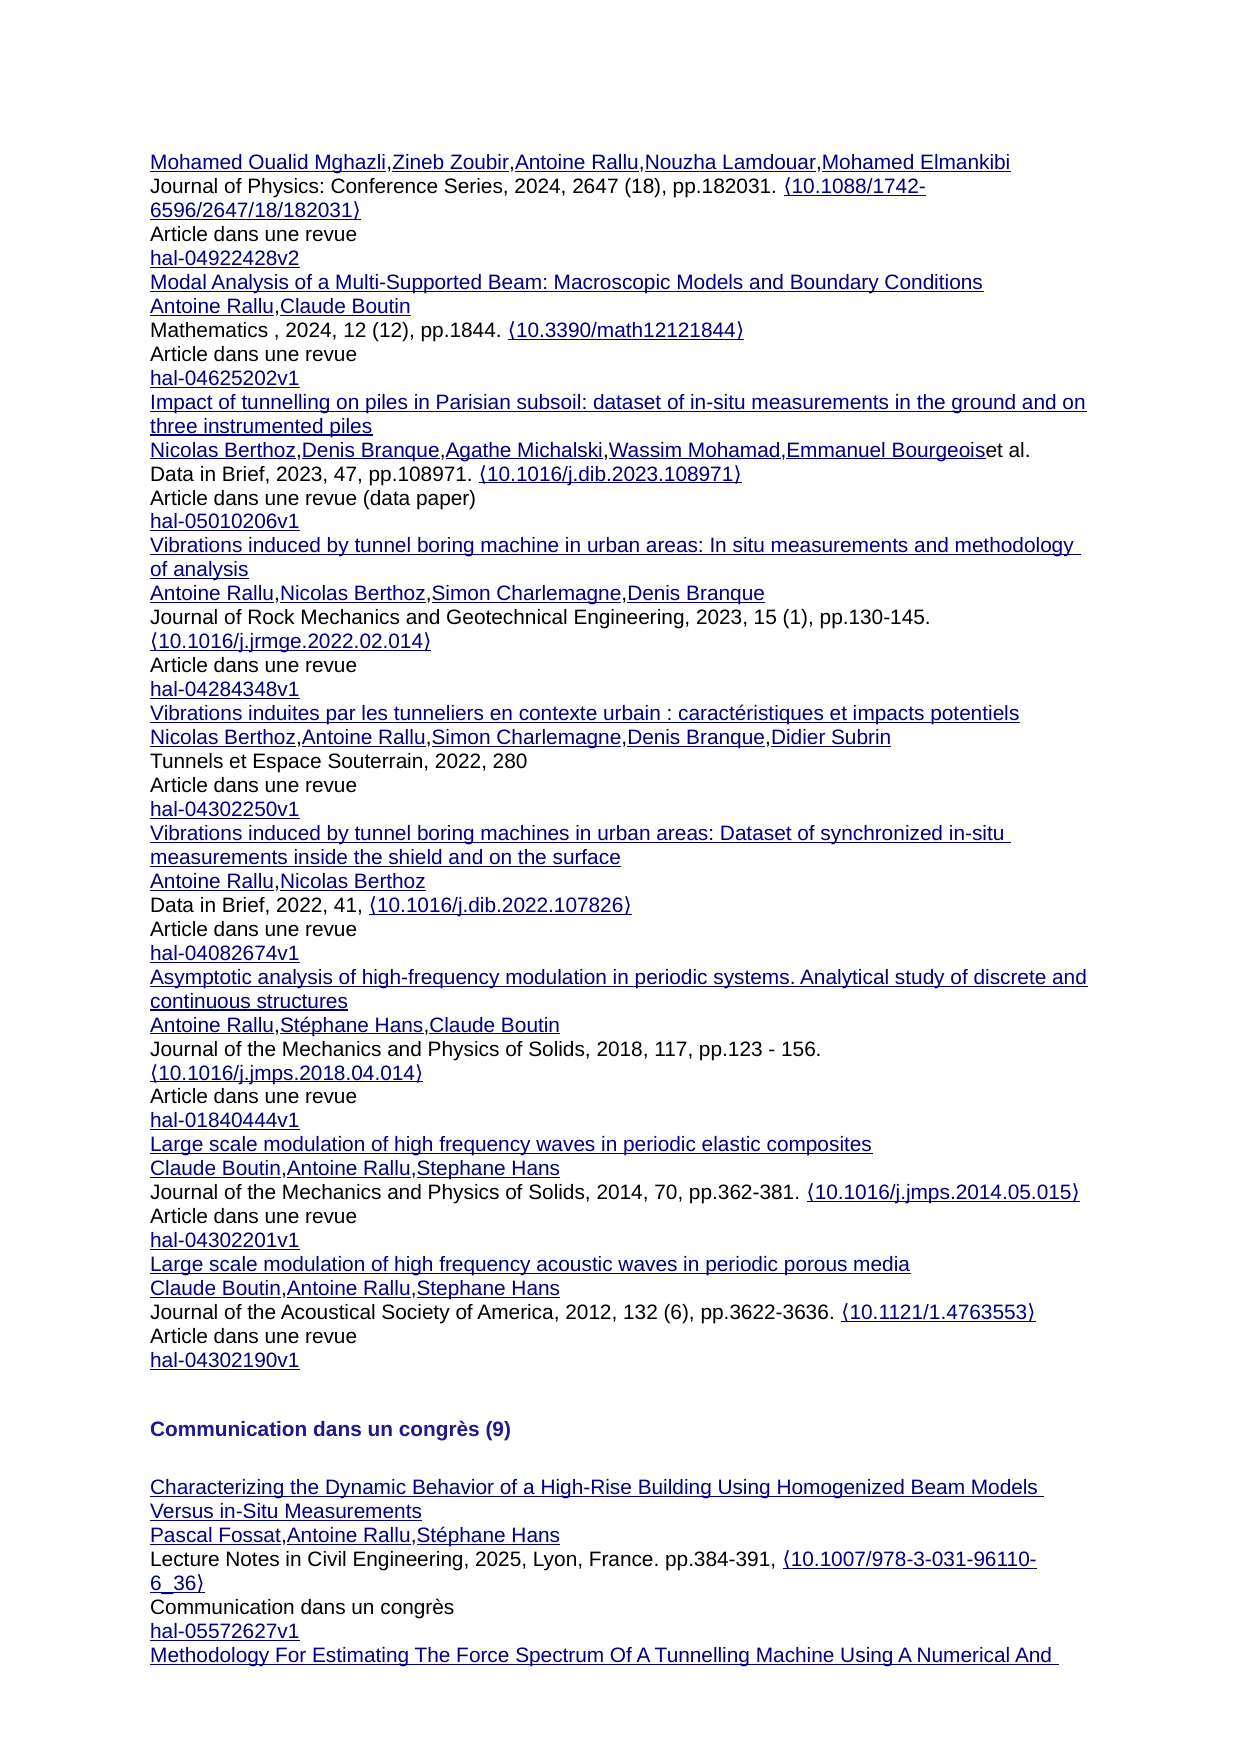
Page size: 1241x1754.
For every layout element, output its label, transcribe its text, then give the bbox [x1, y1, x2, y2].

table_cell Large scale modulation of high frequency waves in periodic elastic composites Claude Boutin,Antoine Rallu,Stephane Hans Journal of the Mechanics and Physics of Solids, 2014, 70, pp.362-381. ⟨10.1016/j.jmps.2014.05.015⟩ Article dans une revue hal-04302201v1 [150, 1132, 1090, 1252]
table_cell Impact of tunnelling on piles in Parisian subsoil: dataset of in-situ measurements in the ground and on three instrumented piles Nicolas Berthoz,Denis Branque,Agathe Michalski,Wassim Mohamad,Emmanuel Bourgeoiset al. Data in Brief, 2023, 47, pp.108971. ⟨10.1016/j.dib.2023.108971⟩ Article dans une revue (data paper) hal-05010206v1 [150, 390, 1090, 533]
table_cell Large scale modulation of high frequency acoustic waves in periodic porous media Claude Boutin,Antoine Rallu,Stephane Hans Journal of the Acoustical Society of America, 2012, 132 (6), pp.3622-3636. ⟨10.1121/1.4763553⟩ Article dans une revue hal-04302190v1 [150, 1252, 1090, 1372]
table_cell Vibrations induced by tunnel boring machines in urban areas: Dataset of synchronized in-situ measurements inside the shield and on the surface Antoine Rallu,Nicolas Berthoz Data in Brief, 2022, 41, ⟨10.1016/j.dib.2022.107826⟩ Article dans une revue hal-04082674v1 [150, 821, 1090, 964]
table_cell Vibrations induites par les tunneliers en contexte urbain : caractéristiques et impacts potentiels Nicolas Berthoz,Antoine Rallu,Simon Charlemagne,Denis Branque,Didier Subrin Tunnels et Espace Souterrain, 2022, 280 Article dans une revue hal-04302250v1 [150, 701, 1090, 821]
table_cell Methodology For Estimating The Force Spectrum Of A Tunnelling Machine Using A Numerical And [150, 1643, 1090, 1667]
subtitle Communication dans un congrès (9) [150, 1417, 1090, 1441]
table_cell Vibrations induced by tunnel boring machine in urban areas: In situ measurements and methodology of analysis Antoine Rallu,Nicolas Berthoz,Simon Charlemagne,Denis Branque Journal of Rock Mechanics and Geotechnical Engineering, 2023, 15 (1), pp.130-145. ⟨10.1016/j.jrmge.2022.02.014⟩ Article dans une revue hal-04284348v1 [150, 533, 1090, 701]
table_cell Mohamed Oualid Mghazli,Zineb Zoubir,Antoine Rallu,Nouzha Lamdouar,Mohamed Elmankibi Journal of Physics: Conference Series, 2024, 2647 (18), pp.182031. ⟨10.1088/1742-6596/2647/18/182031⟩ Article dans une revue hal-04922428v2 [150, 150, 1090, 270]
table_cell Asymptotic analysis of high-frequency modulation in periodic systems. Analytical study of discrete and continuous structures Antoine Rallu,Stéphane Hans,Claude Boutin Journal of the Mechanics and Physics of Solids, 2018, 117, pp.123 - 156. ⟨10.1016/j.jmps.2018.04.014⟩ Article dans une revue hal-01840444v1 [150, 965, 1090, 1132]
table_cell Modal Analysis of a Multi-Supported Beam: Macroscopic Models and Boundary Conditions Antoine Rallu,Claude Boutin Mathematics , 2024, 12 (12), pp.1844. ⟨10.3390/math12121844⟩ Article dans une revue hal-04625202v1 [150, 270, 1090, 389]
table_header Characterizing the Dynamic Behavior of a High-Rise Building Using Homogenized Beam Models Versus in-Situ Measurements Pascal Fossat,Antoine Rallu,Stéphane Hans Lecture Notes in Civil Engineering, 2025, Lyon, France. pp.384-391, ⟨10.1007/978-3-031-96110-6_36⟩ Communication dans un congrès hal-05572627v1 [150, 1475, 1090, 1643]
